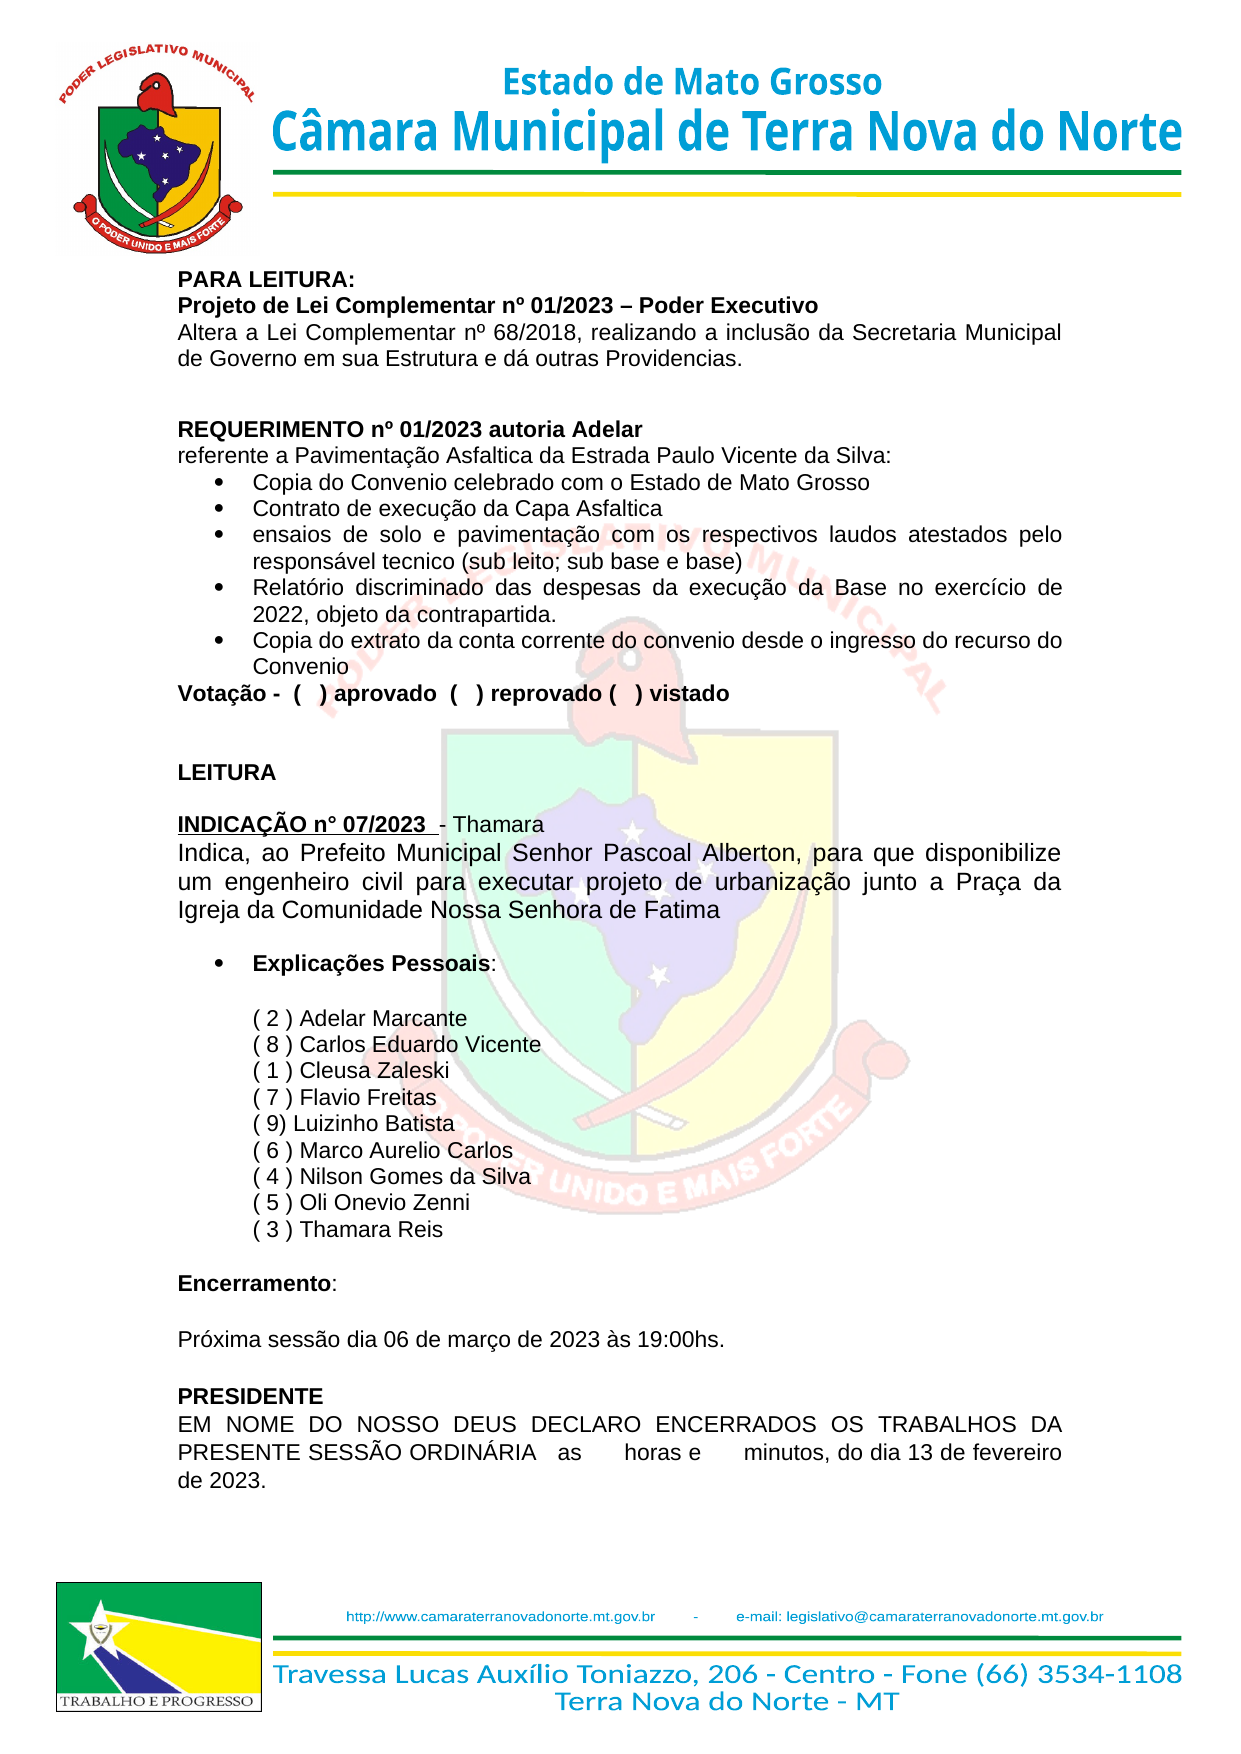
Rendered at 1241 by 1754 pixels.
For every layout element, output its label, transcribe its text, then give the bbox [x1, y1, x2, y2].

list ( 7 ) Flavio Freitas [252, 1084, 303, 1110]
list ( 7 ) Flavio Freitas [966, 1084, 1063, 1110]
list ( 8 ) Carlos Eduardo Vicente [966, 1031, 1063, 1057]
list Copia do extrato da conta corrente do convenio desde o ingresso do recurso do Convenio [215, 627, 303, 679]
list ensaios de solo e pavimentação com os respectivos laudos atestados pelo responsável tecnico (sub leito; sub base e base) [215, 521, 303, 574]
text PARA LEITURA: [177, 266, 1063, 292]
list ( 2 ) Adelar Marcante [252, 1005, 303, 1031]
text EM NOME DO NOSSO DEUS DECLARO ENCERRADOS OS TRABALHOS DA PRESENTE SESSÃO ORDINÁRIA as horas e minutos, do dia 13 de fevereiro de 2023. [177, 1411, 1063, 1493]
text INDICAÇÃO n° 07/2023 - Thamara [966, 811, 1063, 838]
text Votação - ( ) aprovado ( ) reprovado ( ) vistado [966, 679, 1063, 706]
text Votação - ( ) aprovado ( ) reprovado ( ) vistado [177, 679, 303, 706]
text Projeto de Lei Complementar nº 01/2023 – Poder Executivo [177, 292, 1063, 318]
list ( 1 ) Cleusa Zaleski [966, 1057, 1063, 1084]
text Indica, ao Prefeito Municipal Senhor Pascoal Alberton, para que disponibilize um engenheiro civil para executar projeto de urbanização junto a Praça da Igreja da Comunidade Nossa Senhora de Fatima [177, 838, 303, 924]
list ( 9) Luizinho Batista [966, 1110, 1063, 1137]
picture [57, 1583, 261, 1711]
list Relatório discriminado das despesas da execução da Base no exercício de 2022, objeto da contrapartida. [966, 574, 1063, 627]
list Explicações Pessoais: [215, 950, 303, 977]
text Encerramento: [177, 1270, 1063, 1296]
picture [860, 1611, 868, 1623]
list ( 9) Luizinho Batista [252, 1110, 303, 1137]
list ( 6 ) Marco Aurelio Carlos [966, 1137, 1063, 1163]
list ( 4 ) Nilson Gomes da Silva [252, 1163, 303, 1189]
text Altera a Lei Complementar nº 68/2018, realizando a inclusão da Secretaria Municipal de Governo em sua Estrutura e dá outras Providencias. [177, 318, 1063, 371]
list ( 3 ) Thamara Reis [252, 1216, 1063, 1242]
list ( 5 ) Oli Onevio Zenni [252, 1189, 303, 1216]
text Indica, ao Prefeito Municipal Senhor Pascoal Alberton, para que disponibilize um engenheiro civil para executar projeto de urbanização junto a Praça da Igreja da Comunidade Nossa Senhora de Fatima [966, 838, 1063, 924]
picture [55, 42, 260, 256]
text REQUERIMENTO nº 01/2023 autoria Adelar [177, 416, 1063, 442]
list ( 6 ) Marco Aurelio Carlos [252, 1137, 303, 1163]
list Relatório discriminado das despesas da execução da Base no exercício de 2022, objeto da contrapartida. [215, 574, 303, 627]
list Copia do Convenio celebrado com o Estado de Mato Grosso [215, 469, 1063, 495]
text Próxima sessão dia 06 de março de 2023 às 19:00hs. [177, 1326, 1063, 1353]
list ( 2 ) Adelar Marcante [966, 1005, 1063, 1031]
text referente a Pavimentação Asfaltica da Estrada Paulo Vicente da Silva: [177, 442, 1063, 469]
list ( 8 ) Carlos Eduardo Vicente [252, 1031, 303, 1057]
list ( 5 ) Oli Onevio Zenni [966, 1189, 1063, 1216]
list Explicações Pessoais: [966, 950, 1063, 977]
list ( 1 ) Cleusa Zaleski [252, 1057, 303, 1084]
text INDICAÇÃO n° 07/2023 - Thamara [177, 811, 303, 834]
text [966, 759, 1063, 785]
list Contrato de execução da Capa Asfaltica [215, 495, 1063, 521]
list ensaios de solo e pavimentação com os respectivos laudos atestados pelo responsável tecnico (sub leito; sub base e base) [966, 521, 1063, 574]
list ( 4 ) Nilson Gomes da Silva [966, 1163, 1063, 1189]
text PRESIDENTE [177, 1383, 1063, 1409]
list Copia do extrato da conta corrente do convenio desde o ingresso do recurso do Convenio [966, 627, 1063, 679]
text LEITURA [177, 759, 303, 785]
